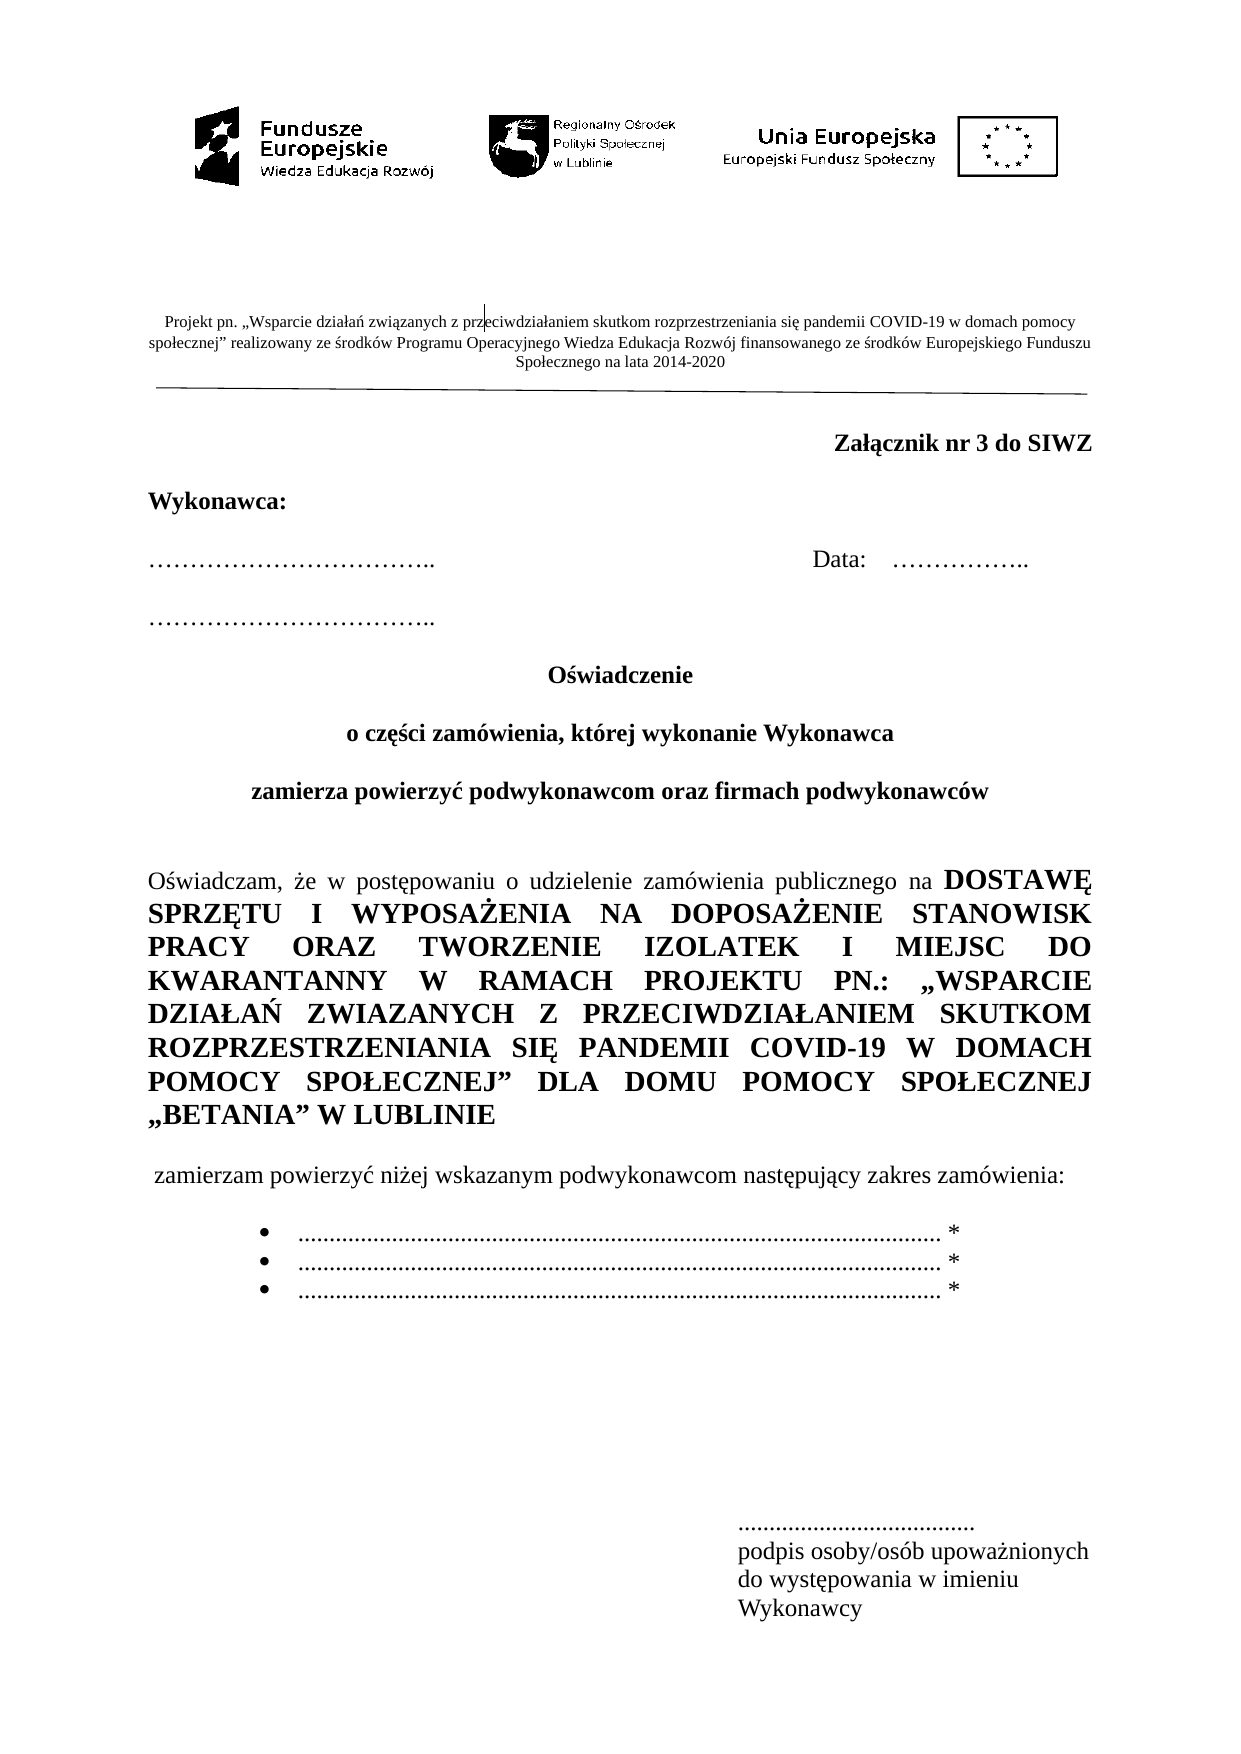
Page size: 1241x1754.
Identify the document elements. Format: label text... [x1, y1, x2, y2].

text Załącznik nr 3 do SIWZ [148, 428, 1093, 457]
text …………………………….. [148, 602, 1093, 631]
text …………………………….. Data: …………….. [148, 544, 1093, 573]
text o części zamówienia, której wykonanie Wykonawca [148, 718, 1093, 747]
text zamierzam powierzyć niżej wskazanym podwykonawcom następujący zakres zamówienia: [148, 1160, 1093, 1189]
list ....................................................................................................... * [260, 1275, 1093, 1304]
text ...................................... [738, 1507, 1093, 1536]
list ....................................................................................................... * [260, 1218, 1093, 1247]
text Oświadczam, że w postępowaniu o udzielenie zamówienia publicznego na DOSTAWĘ SPRZĘTU I WYPOSAŻENIA NA DOPOSAŻENIE STANOWISK PRACY ORAZ TWORZENIE IZOLATEK I MIEJSC DO KWARANTANNY W RAMACH PROJEKTU PN.: „WSPARCIE DZIAŁAŃ ZWIAZANYCH Z PRZECIWDZIAŁANIEM SKUTKOM ROZPRZESTRZENIANIA SIĘ PANDEMII COVID-19 W DOMACH POMOCY SPOŁECZNEJ” DLA DOMU POMOCY SPOŁECZNEJ „BETANIA” W LUBLINIE [148, 862, 1093, 1131]
text zamierza powierzyć podwykonawcom oraz firmach podwykonawców [148, 776, 1093, 804]
list ....................................................................................................... * [260, 1247, 1093, 1275]
text Wykonawca: [148, 486, 1093, 515]
text podpis osoby/osób upoważnionych do występowania w imieniu Wykonawcy [738, 1536, 1093, 1622]
text Oświadczenie [148, 660, 1093, 689]
